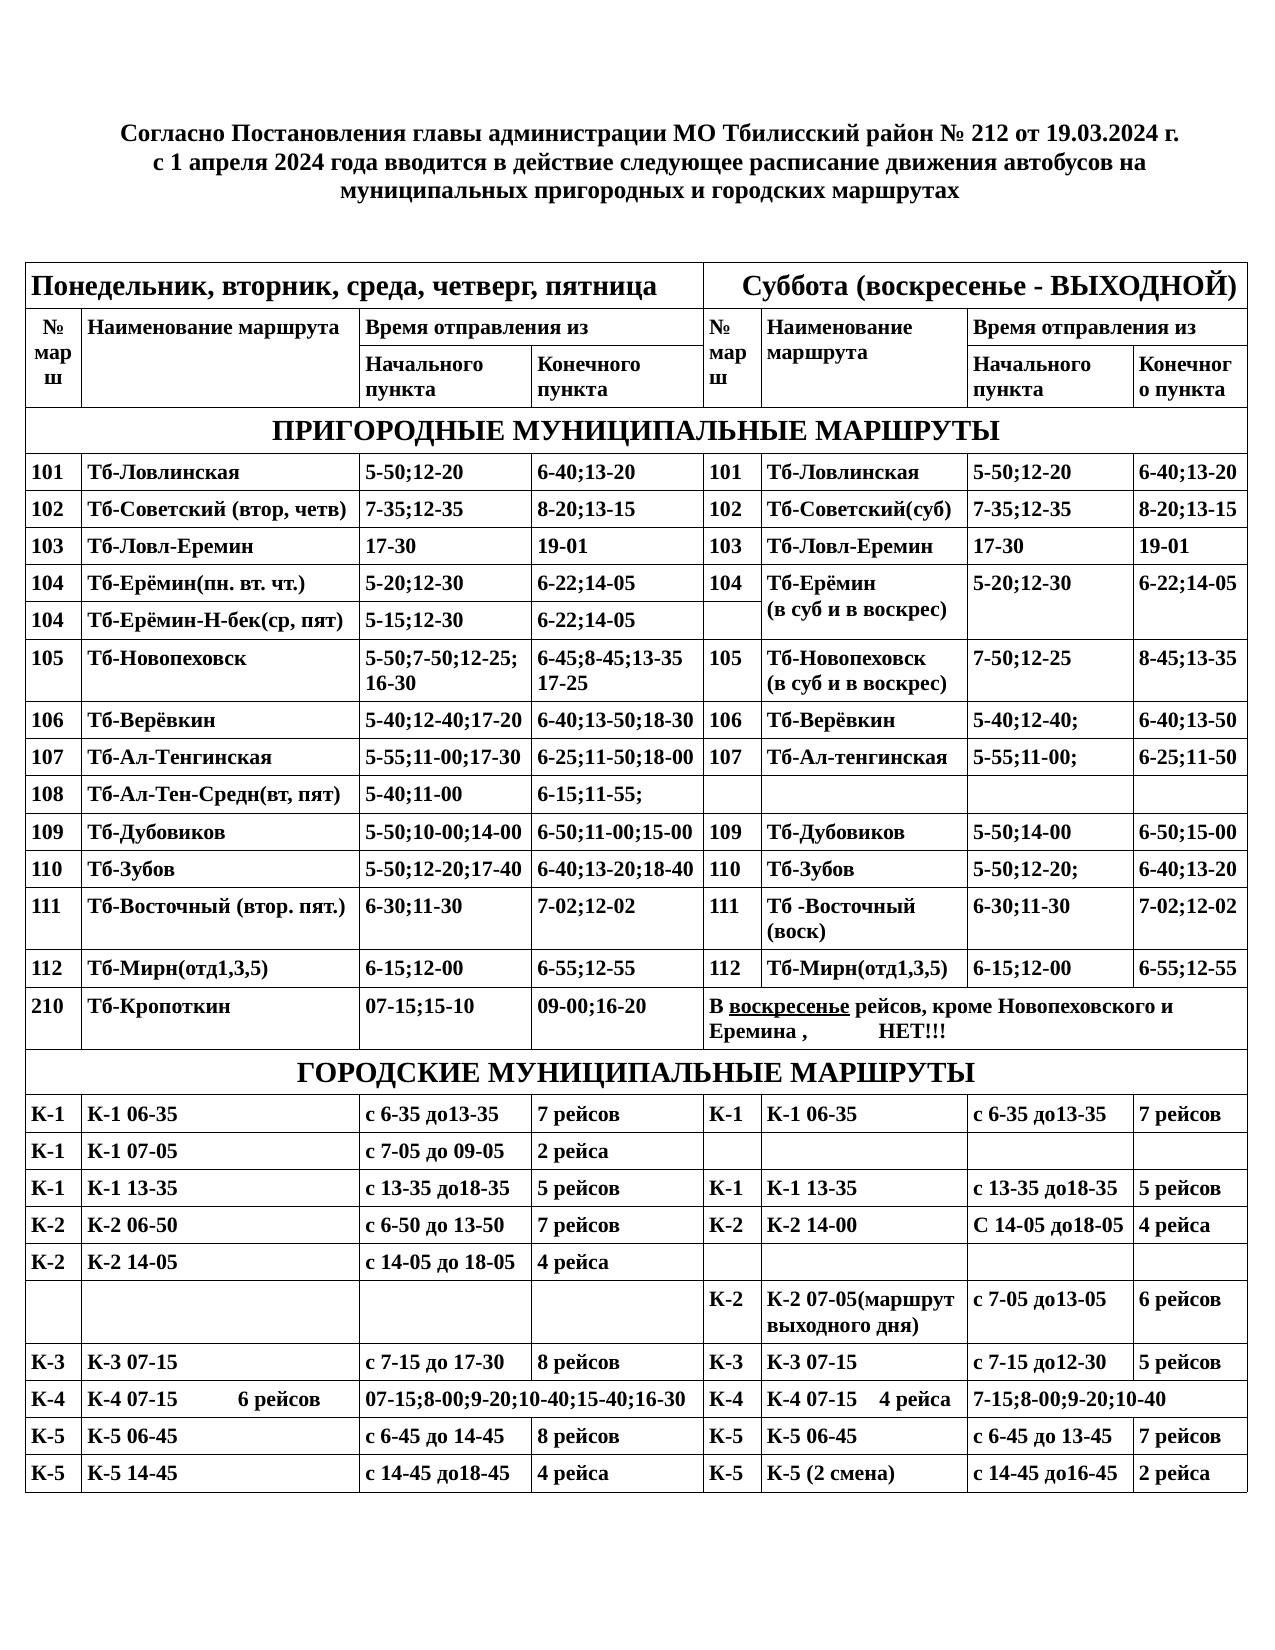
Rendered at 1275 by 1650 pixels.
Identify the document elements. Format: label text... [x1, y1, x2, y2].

table_cell Тб-Советский (втор, четв) [82, 491, 359, 527]
table_cell Тб-Ерёмин(пн. вт. чт.) [82, 565, 359, 601]
table_cell К-4 07-15 4 рейса [762, 1381, 967, 1417]
table_cell 112 [26, 950, 81, 986]
table_cell 7-15;8-00;9-20;10-40 [968, 1381, 1247, 1417]
table_cell 6-55;12-55 [1134, 950, 1247, 986]
table_cell Тб-Новопеховск [82, 640, 359, 701]
table_cell 7-50;12-25 [968, 640, 1133, 701]
table_cell [762, 1133, 967, 1169]
table_cell К-1 06-35 [82, 1095, 359, 1131]
table_cell с 7-15 до12-30 [968, 1344, 1133, 1380]
table_cell 109 [26, 814, 81, 849]
table_cell К-2 [26, 1244, 81, 1280]
table_cell 111 [26, 888, 81, 949]
table_cell К-4 [26, 1381, 81, 1417]
table_cell 104 [26, 565, 81, 601]
table_cell 5-50;7-50;12-25; 16-30 [360, 640, 531, 701]
table_cell 109 [704, 814, 761, 849]
table_cell с 14-05 до 18-05 [360, 1244, 531, 1280]
table_cell 5-40;11-00 [360, 776, 531, 812]
table_cell Время отправления из [968, 309, 1247, 344]
table_cell 5-50;10-00;14-00 [360, 814, 531, 849]
table_cell 2 рейса [1134, 1455, 1247, 1491]
table_cell с 6-45 до 13-45 [968, 1418, 1133, 1454]
table_cell 6-40;13-50 [1134, 702, 1247, 738]
table_cell Тб-Ал-тенгинская [762, 739, 967, 775]
table_cell 6-45;8-45;13-35 17-25 [532, 640, 703, 701]
table_cell 5-50;12-20 [968, 454, 1133, 490]
table_cell 6-50;11-00;15-00 [532, 814, 703, 849]
table_cell 6-40;13-20 [1134, 454, 1247, 490]
table_cell 105 [704, 640, 761, 701]
table_cell 19-01 [532, 528, 703, 564]
text Согласно Постановления главы администрации МО Тбилисский район № 212 от 19.03.2024 г. с 1 апреля 2024 года вводится в действие следующее расписание движения автобусов на муниципальных пригородных и городских маршрутах [118, 118, 1181, 204]
table_cell К-5 (2 смена) [762, 1455, 967, 1491]
table_cell К-5 [704, 1455, 761, 1491]
table_cell с 6-50 до 13-50 [360, 1207, 531, 1243]
table_cell К-4 07-15 6 рейсов [82, 1381, 359, 1417]
table_cell 6-15;11-55; [532, 776, 703, 812]
table_cell Тб-Ловлинская [762, 454, 967, 490]
table_cell Наименование маршрута [82, 309, 359, 407]
table_cell с 6-35 до13-35 [968, 1095, 1133, 1131]
table_cell 6-25;11-50 [1134, 739, 1247, 775]
table_cell 5-55;11-00;17-30 [360, 739, 531, 775]
table_cell 6-30;11-30 [360, 888, 531, 949]
table_cell К-2 [26, 1207, 81, 1243]
table_cell [704, 602, 761, 638]
table_cell 7 рейсов [1134, 1095, 1247, 1131]
table_cell [762, 776, 967, 812]
table_cell Начального пункта [360, 346, 531, 407]
table_cell [1134, 776, 1247, 812]
table_cell К-2 [704, 1207, 761, 1243]
table_cell 101 [26, 454, 81, 490]
table_cell 7-35;12-35 [968, 491, 1133, 527]
table_cell 5-15;12-30 [360, 602, 531, 638]
table_cell 17-30 [360, 528, 531, 564]
table_cell К-1 [26, 1170, 81, 1206]
table_cell Время отправления из [360, 309, 703, 344]
table_cell К-2 07-05(маршрут выходного дня) [762, 1281, 967, 1343]
table_cell К-4 [704, 1381, 761, 1417]
table_cell К-1 13-35 [82, 1170, 359, 1206]
table_cell 106 [704, 702, 761, 738]
table_cell 104 [704, 565, 761, 601]
table_cell с 6-35 до13-35 [360, 1095, 531, 1131]
table_cell Тб-Советский(суб) [762, 491, 967, 527]
table_cell 5 рейсов [1134, 1170, 1247, 1206]
table_cell 19-01 [1134, 528, 1247, 564]
table_cell 8-45;13-35 [1134, 640, 1247, 701]
table_cell К-1 [704, 1170, 761, 1206]
table_header Суббота (воскресенье - ВЫХОДНОЙ) [704, 263, 1247, 307]
table_cell Тб-Верёвкин [82, 702, 359, 738]
table_cell Тб-Верёвкин [762, 702, 967, 738]
table_cell 6-55;12-55 [532, 950, 703, 986]
table_cell [968, 1133, 1133, 1169]
table_cell 6-40;13-20 [1134, 851, 1247, 887]
table_cell Тб-Ловл-Еремин [762, 528, 967, 564]
table_cell 5 рейсов [1134, 1344, 1247, 1380]
table_cell Тб-Мирн(отд1,3,5) [762, 950, 967, 986]
table_cell 6-22;14-05 [532, 565, 703, 601]
table_cell ГОРОДСКИЕ МУНИЦИПАЛЬНЫЕ МАРШРУТЫ [26, 1050, 1247, 1094]
table_cell с 7-15 до 17-30 [360, 1344, 531, 1380]
table_cell 7 рейсов [532, 1095, 703, 1131]
table_cell [360, 1281, 531, 1343]
table_cell [704, 776, 761, 812]
table_cell Тб-Дубовиков [762, 814, 967, 849]
table_cell [26, 1281, 81, 1343]
table_cell 102 [26, 491, 81, 527]
table_cell 7 рейсов [532, 1207, 703, 1243]
table_cell с 13-35 до18-35 [968, 1170, 1133, 1206]
table_cell ПРИГОРОДНЫЕ МУНИЦИПАЛЬНЫЕ МАРШРУТЫ [26, 408, 1247, 452]
table_cell 6-15;12-00 [968, 950, 1133, 986]
table_cell 8 рейсов [532, 1418, 703, 1454]
table_cell 7-35;12-35 [360, 491, 531, 527]
table_cell Тб-Ловл-Еремин [82, 528, 359, 564]
table_cell 6 рейсов [1134, 1281, 1247, 1343]
table_cell Тб-Ловлинская [82, 454, 359, 490]
table_cell 6-40;13-20 [532, 454, 703, 490]
table_header Понедельник, вторник, среда, четверг, пятница [26, 263, 703, 307]
table_cell Тб-Кропоткин [82, 988, 359, 1049]
table_cell 5-50;12-20; [968, 851, 1133, 887]
table_cell К-3 07-15 [82, 1344, 359, 1380]
table_cell К-3 07-15 [762, 1344, 967, 1380]
table_cell 6-40;13-50;18-30 [532, 702, 703, 738]
table_cell 6-22;14-05 [532, 602, 703, 638]
table_cell 07-15;8-00;9-20;10-40;15-40;16-30 [360, 1381, 703, 1417]
table_cell 210 [26, 988, 81, 1049]
table_cell 4 рейса [532, 1244, 703, 1280]
table_cell 5-40;12-40; [968, 702, 1133, 738]
table_cell [82, 1281, 359, 1343]
table_cell К-3 [26, 1344, 81, 1380]
table_cell 102 [704, 491, 761, 527]
table_cell Тб -Восточный (воск) [762, 888, 967, 949]
table_cell 5 рейсов [532, 1170, 703, 1206]
table_cell [1134, 1133, 1247, 1169]
table_cell 7 рейсов [1134, 1418, 1247, 1454]
table_cell Конечного пункта [532, 346, 703, 407]
table_cell Тб-Ерёмин (в суб и в воскрес) [762, 565, 967, 638]
table_cell 5-55;11-00; [968, 739, 1133, 775]
table_cell 17-30 [968, 528, 1133, 564]
table_cell К-3 [704, 1344, 761, 1380]
table_cell Начального пункта [968, 346, 1133, 407]
table_cell К-2 06-50 [82, 1207, 359, 1243]
table_cell 5-40;12-40;17-20 [360, 702, 531, 738]
table_cell с 7-05 до 09-05 [360, 1133, 531, 1169]
table_cell 6-22;14-05 [1134, 565, 1247, 638]
table_cell К-1 [26, 1095, 81, 1131]
table_cell С 14-05 до18-05 [968, 1207, 1133, 1243]
table_cell 111 [704, 888, 761, 949]
table_cell 6-30;11-30 [968, 888, 1133, 949]
table_cell Тб-Зубов [82, 851, 359, 887]
table_cell 5-50;12-20 [360, 454, 531, 490]
table_cell 6-25;11-50;18-00 [532, 739, 703, 775]
table_cell Тб-Восточный (втор. пят.) [82, 888, 359, 949]
table_cell 7-02;12-02 [1134, 888, 1247, 949]
table_cell 4 рейса [532, 1455, 703, 1491]
table_cell [968, 776, 1133, 812]
table_cell Тб-Ал-Тен-Средн(вт, пят) [82, 776, 359, 812]
table_cell 103 [704, 528, 761, 564]
table_cell 107 [26, 739, 81, 775]
table_cell 8-20;13-15 [1134, 491, 1247, 527]
table_cell К-1 [26, 1133, 81, 1169]
table_cell 110 [26, 851, 81, 887]
table_cell Тб-Ерёмин-Н-бек(ср, пят) [82, 602, 359, 638]
table_cell 8-20;13-15 [532, 491, 703, 527]
table_cell № марш [26, 309, 81, 407]
table_cell К-5 06-45 [82, 1418, 359, 1454]
table_cell 5-20;12-30 [360, 565, 531, 601]
table_cell [968, 1244, 1133, 1280]
table_cell 106 [26, 702, 81, 738]
table_cell № марш [704, 309, 761, 407]
table_cell К-1 13-35 [762, 1170, 967, 1206]
table_cell 5-50;14-00 [968, 814, 1133, 849]
table_cell Наименование маршрута [762, 309, 967, 407]
table_cell [704, 1133, 761, 1169]
table_cell 2 рейса [532, 1133, 703, 1169]
table_cell [1134, 1244, 1247, 1280]
table_cell 108 [26, 776, 81, 812]
table_cell К-1 07-05 [82, 1133, 359, 1169]
table_cell с 13-35 до18-35 [360, 1170, 531, 1206]
table_cell [762, 1244, 967, 1280]
table_cell 112 [704, 950, 761, 986]
table_cell Тб-Мирн(отд1,3,5) [82, 950, 359, 986]
table_cell 104 [26, 602, 81, 638]
table_cell 07-15;15-10 [360, 988, 531, 1049]
table_cell 110 [704, 851, 761, 887]
table_cell [532, 1281, 703, 1343]
table_cell с 14-45 до18-45 [360, 1455, 531, 1491]
table_cell 09-00;16-20 [532, 988, 703, 1049]
table_cell К-2 14-05 [82, 1244, 359, 1280]
table_cell 6-40;13-20;18-40 [532, 851, 703, 887]
table_cell с 14-45 до16-45 [968, 1455, 1133, 1491]
table_cell 107 [704, 739, 761, 775]
table_cell Тб-Новопеховск (в суб и в воскрес) [762, 640, 967, 701]
table_cell К-5 [26, 1455, 81, 1491]
table_cell Тб-Зубов [762, 851, 967, 887]
table_cell Тб-Дубовиков [82, 814, 359, 849]
table_cell 8 рейсов [532, 1344, 703, 1380]
table_cell К-2 14-00 [762, 1207, 967, 1243]
table_cell с 7-05 до13-05 [968, 1281, 1133, 1343]
table_cell 5-20;12-30 [968, 565, 1133, 638]
table_cell В воскресенье рейсов, кроме Новопеховского и Еремина , НЕТ!!! [704, 988, 1247, 1049]
table_cell 103 [26, 528, 81, 564]
table_cell с 6-45 до 14-45 [360, 1418, 531, 1454]
table_cell 105 [26, 640, 81, 701]
table_cell К-1 06-35 [762, 1095, 967, 1131]
table_cell К-5 14-45 [82, 1455, 359, 1491]
table_cell Тб-Ал-Тенгинская [82, 739, 359, 775]
table_cell К-5 [26, 1418, 81, 1454]
table_cell К-5 [704, 1418, 761, 1454]
table_cell 6-15;12-00 [360, 950, 531, 986]
table_cell 101 [704, 454, 761, 490]
table_cell 4 рейса [1134, 1207, 1247, 1243]
table_cell К-2 [704, 1281, 761, 1343]
table_cell [704, 1244, 761, 1280]
table_cell Конечного пункта [1134, 346, 1247, 407]
table_cell 7-02;12-02 [532, 888, 703, 949]
table_cell 6-50;15-00 [1134, 814, 1247, 849]
table_cell К-5 06-45 [762, 1418, 967, 1454]
table_cell 5-50;12-20;17-40 [360, 851, 531, 887]
table_cell К-1 [704, 1095, 761, 1131]
